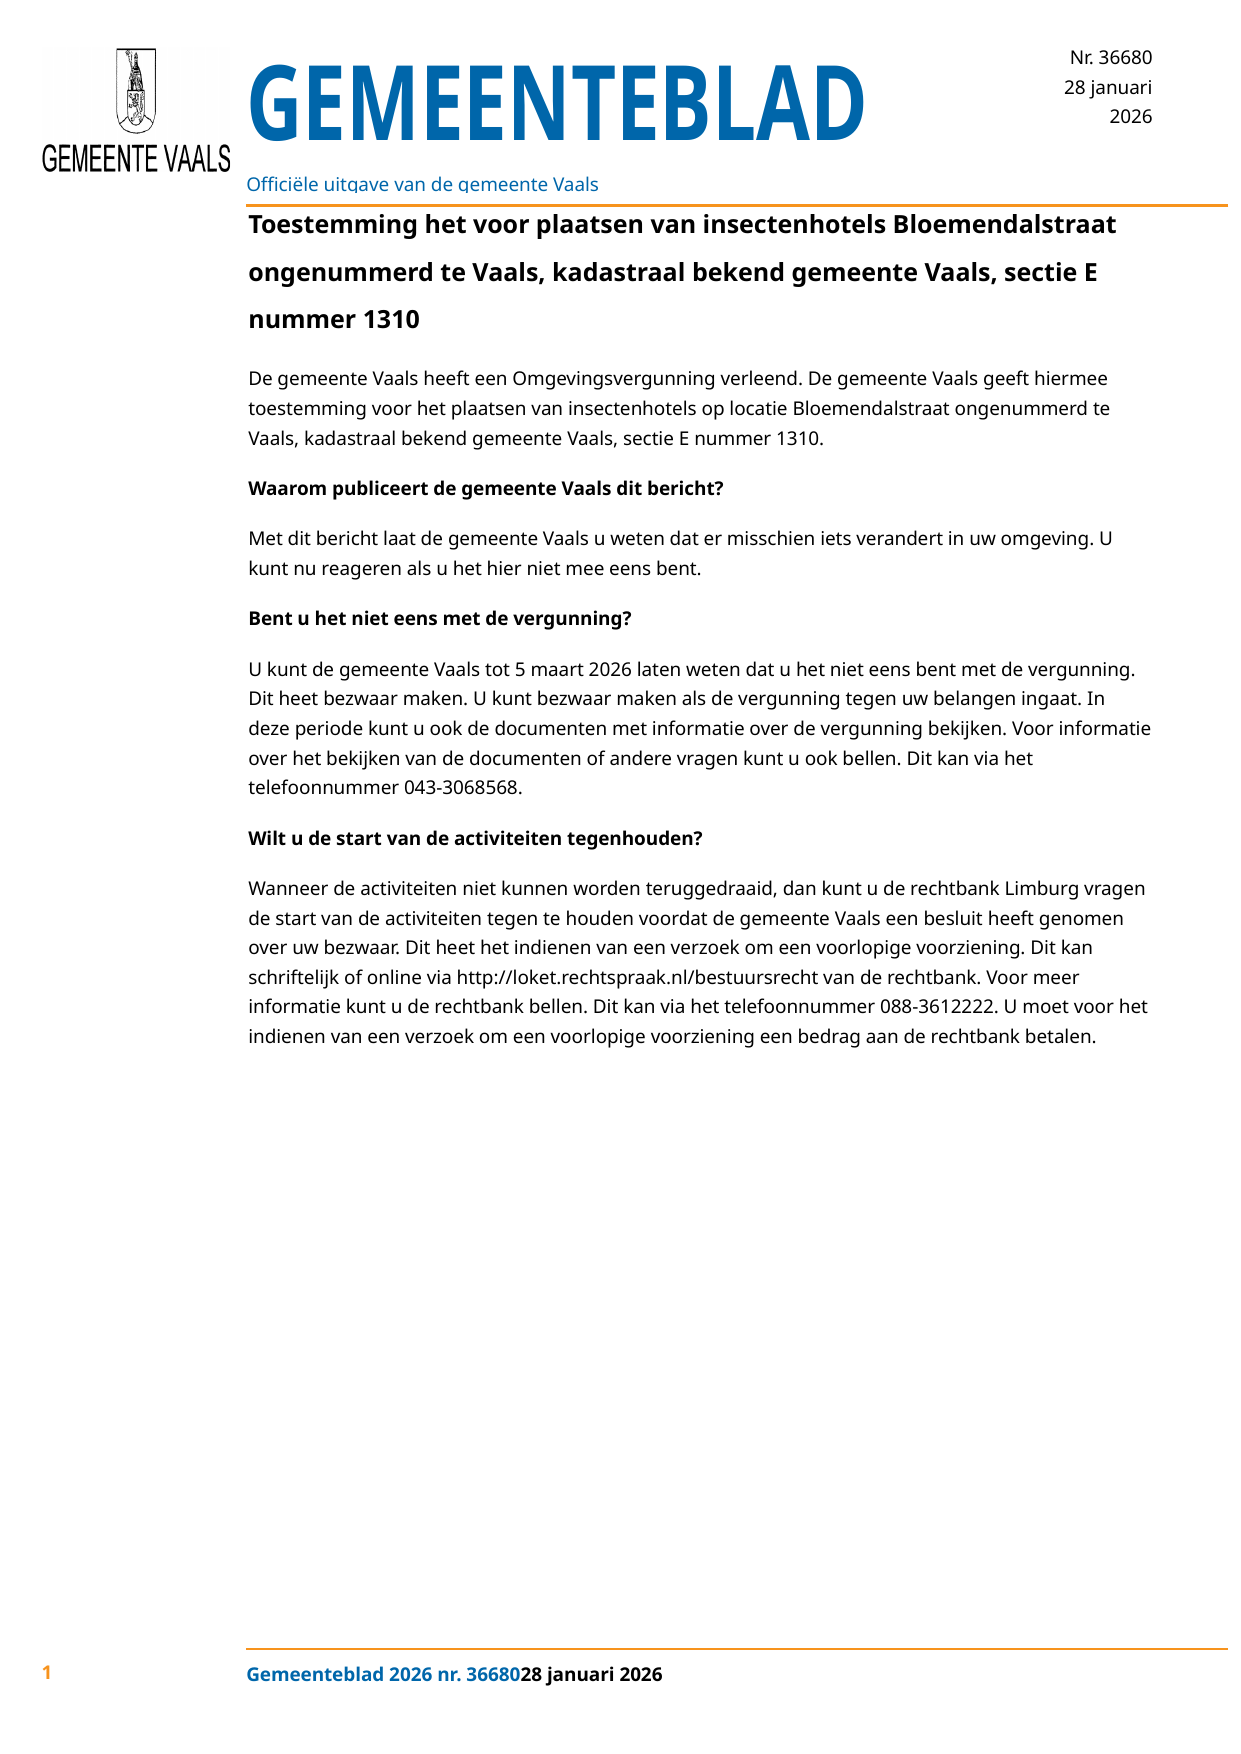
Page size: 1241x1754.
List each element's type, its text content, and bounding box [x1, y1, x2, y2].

picture [41, 47, 231, 172]
text U kunt de gemeente Vaals tot 5 maart 2026 laten weten dat u het niet eens bent met de vergunning. Dit heet bezwaar maken. U kunt bezwaar maken als de vergunning tegen uw belangen ingaat. In deze periode kunt u ook de documenten met informatie over de vergunning bekijken. Voor informatie over het bekijken van de documenten of andere vragen kunt u ook bellen. Dit kan via het telefoonnummer 043-3068568. [248, 656, 1152, 800]
text Toestemming het voor plaatsen van insectenhotels Bloemendalstraat ongenummerd te Vaals, kadastraal bekend gemeente Vaals, sectie E nummer 1310 [248, 207, 1152, 336]
text De gemeente Vaals heeft een Omgevingsvergunning verleend. De gemeente Vaals geeft hiermee toestemming voor het plaatsen van insectenhotels op locatie Bloemendalstraat ongenummerd te Vaals, kadastraal bekend gemeente Vaals, sectie E nummer 1310. [248, 366, 1152, 450]
text Wilt u de start van de activiteiten tegenhouden? [248, 825, 1152, 850]
text Met dit bericht laat de gemeente Vaals u weten dat er misschien iets verandert in uw omgeving. U kunt nu reageren als u het hier niet mee eens bent. [248, 526, 1152, 581]
text Wanneer de activiteiten niet kunnen worden teruggedraaid, dan kunt u de rechtbank Limburg vragen de start van de activiteiten tegen te houden voordat de gemeente Vaals een besluit heeft genomen over uw bezwaar. Dit heet het indienen van een verzoek om een voorlopige voorziening. Dit kan schriftelijk of online via http://loket.rechtspraak.nl/bestuursrecht van de rechtbank. Voor meer informatie kunt u de rechtbank bellen. Dit kan via het telefoonnummer 088-3612222. U moet voor het indienen van een verzoek om een voorlopige voorziening een bedrag aan de rechtbank betalen. [248, 875, 1152, 1049]
text Bent u het niet eens met de vergunning? [248, 606, 1152, 631]
text Waarom publiceert de gemeente Vaals dit bericht? [248, 475, 1152, 501]
